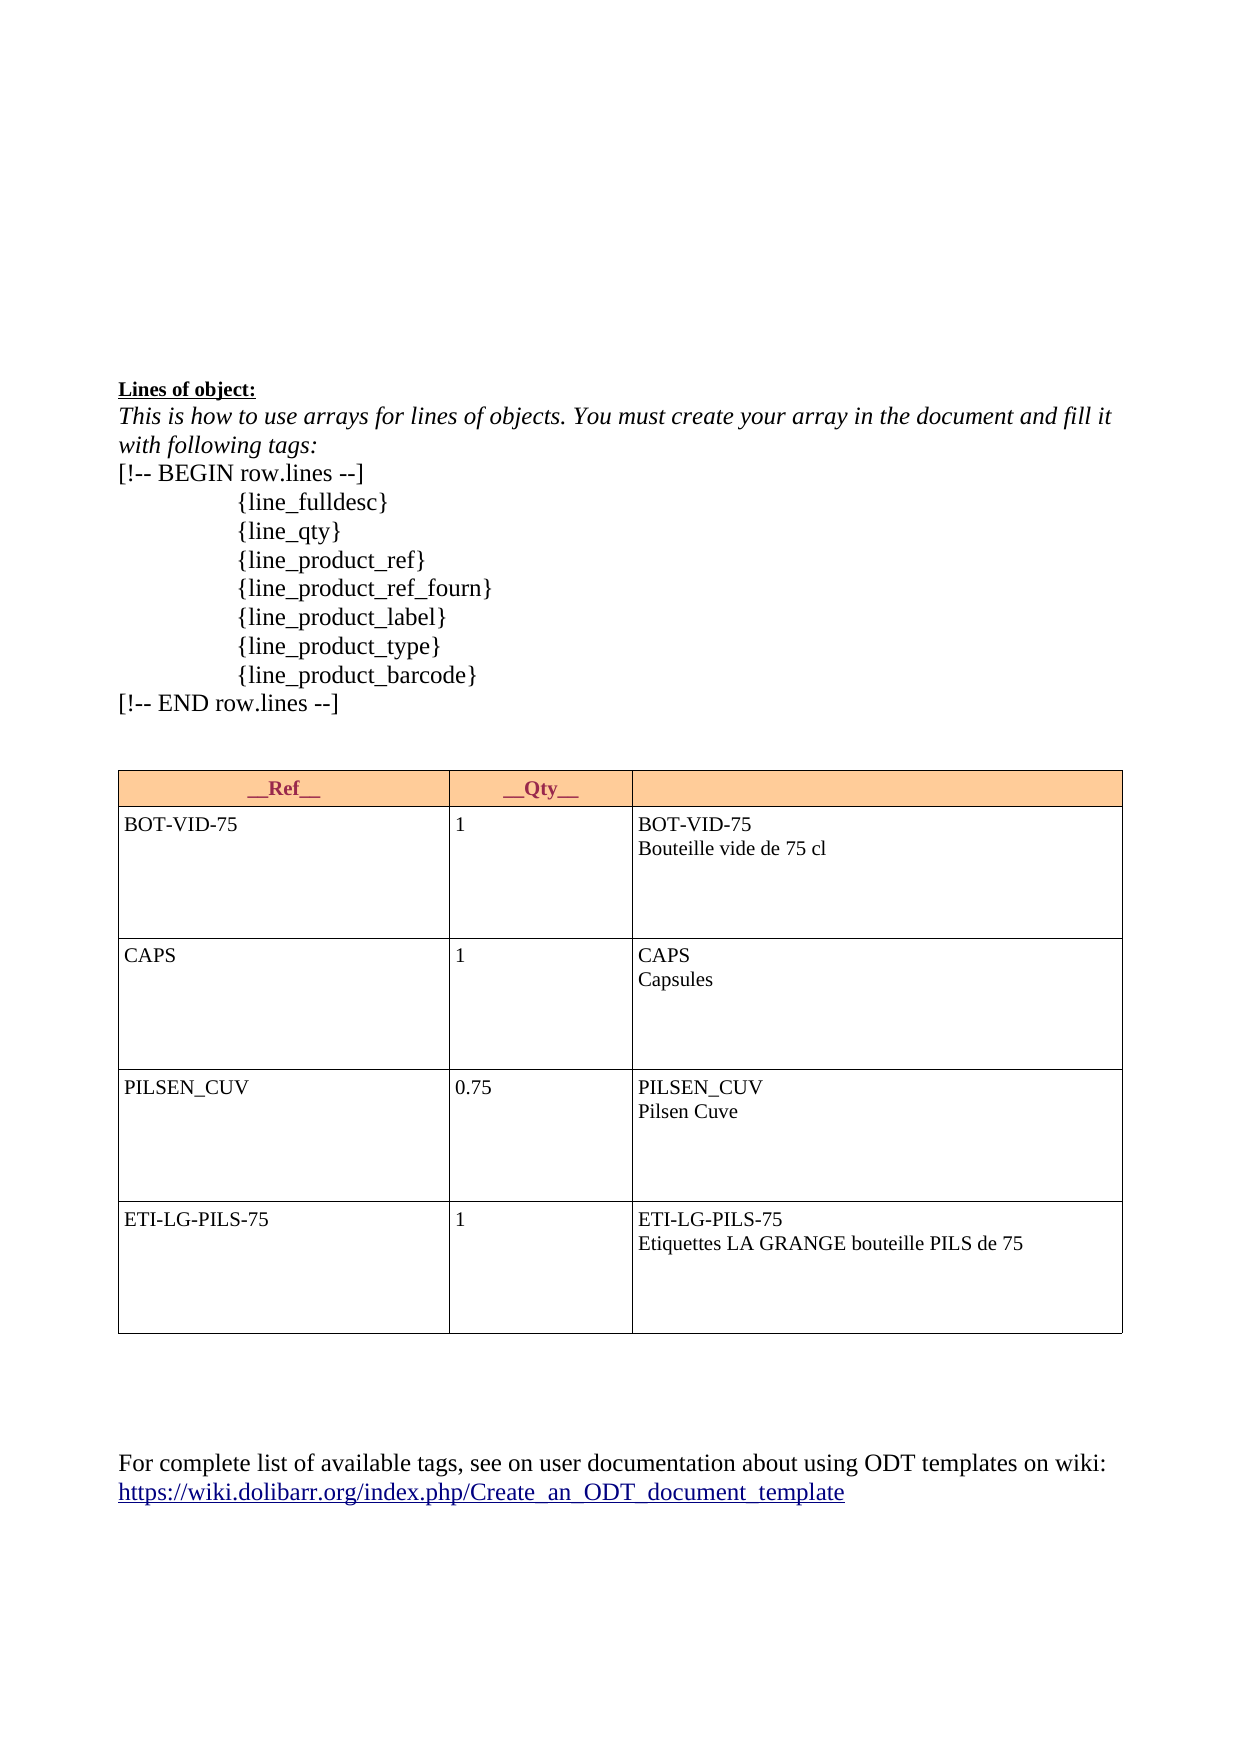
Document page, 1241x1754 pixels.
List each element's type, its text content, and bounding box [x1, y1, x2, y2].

table_cell BOT-VID-75 Bouteille vide de 75 cl [633, 807, 1122, 938]
table_header [633, 771, 1122, 806]
text Lines of object: [118, 377, 1122, 401]
text This is how to use arrays for lines of objects. You must create your array in the document and fill it with following tags: [118, 401, 1122, 458]
text {line_product_type} [118, 631, 1122, 660]
table_cell 1 [450, 807, 632, 938]
table_cell 1 [450, 1202, 632, 1333]
text https://wiki.dolibarr.org/index.php/Create_an_ODT_document_template [118, 1477, 1122, 1506]
text {line_product_barcode} [118, 660, 1122, 688]
table_cell ETI-LG-PILS-75 Etiquettes LA GRANGE bouteille PILS de 75 [633, 1202, 1122, 1333]
text {line_product_ref_fourn} [118, 573, 1122, 602]
text {line_product_label} [118, 602, 1122, 631]
text {line_product_ref} [118, 545, 1122, 573]
table_header __Qty__ [450, 771, 632, 806]
table_cell ETI-LG-PILS-75 [119, 1202, 449, 1333]
table_header __Ref__ [119, 771, 449, 806]
table_cell 0.75 [450, 1070, 632, 1201]
table_cell CAPS [119, 939, 449, 1069]
table_cell PILSEN_CUV [119, 1070, 449, 1201]
table_cell BOT-VID-75 [119, 807, 449, 938]
text [!-- END row.lines --] [118, 688, 1122, 717]
table_cell PILSEN_CUV Pilsen Cuve [633, 1070, 1122, 1201]
text [!-- BEGIN row.lines --] [118, 458, 1122, 487]
text {line_fulldesc} [118, 487, 1122, 516]
text For complete list of available tags, see on user documentation about using ODT templates on wiki: [118, 1448, 1122, 1477]
table_cell CAPS Capsules [633, 939, 1122, 1069]
text {line_qty} [118, 516, 1122, 545]
table_cell 1 [450, 939, 632, 1069]
